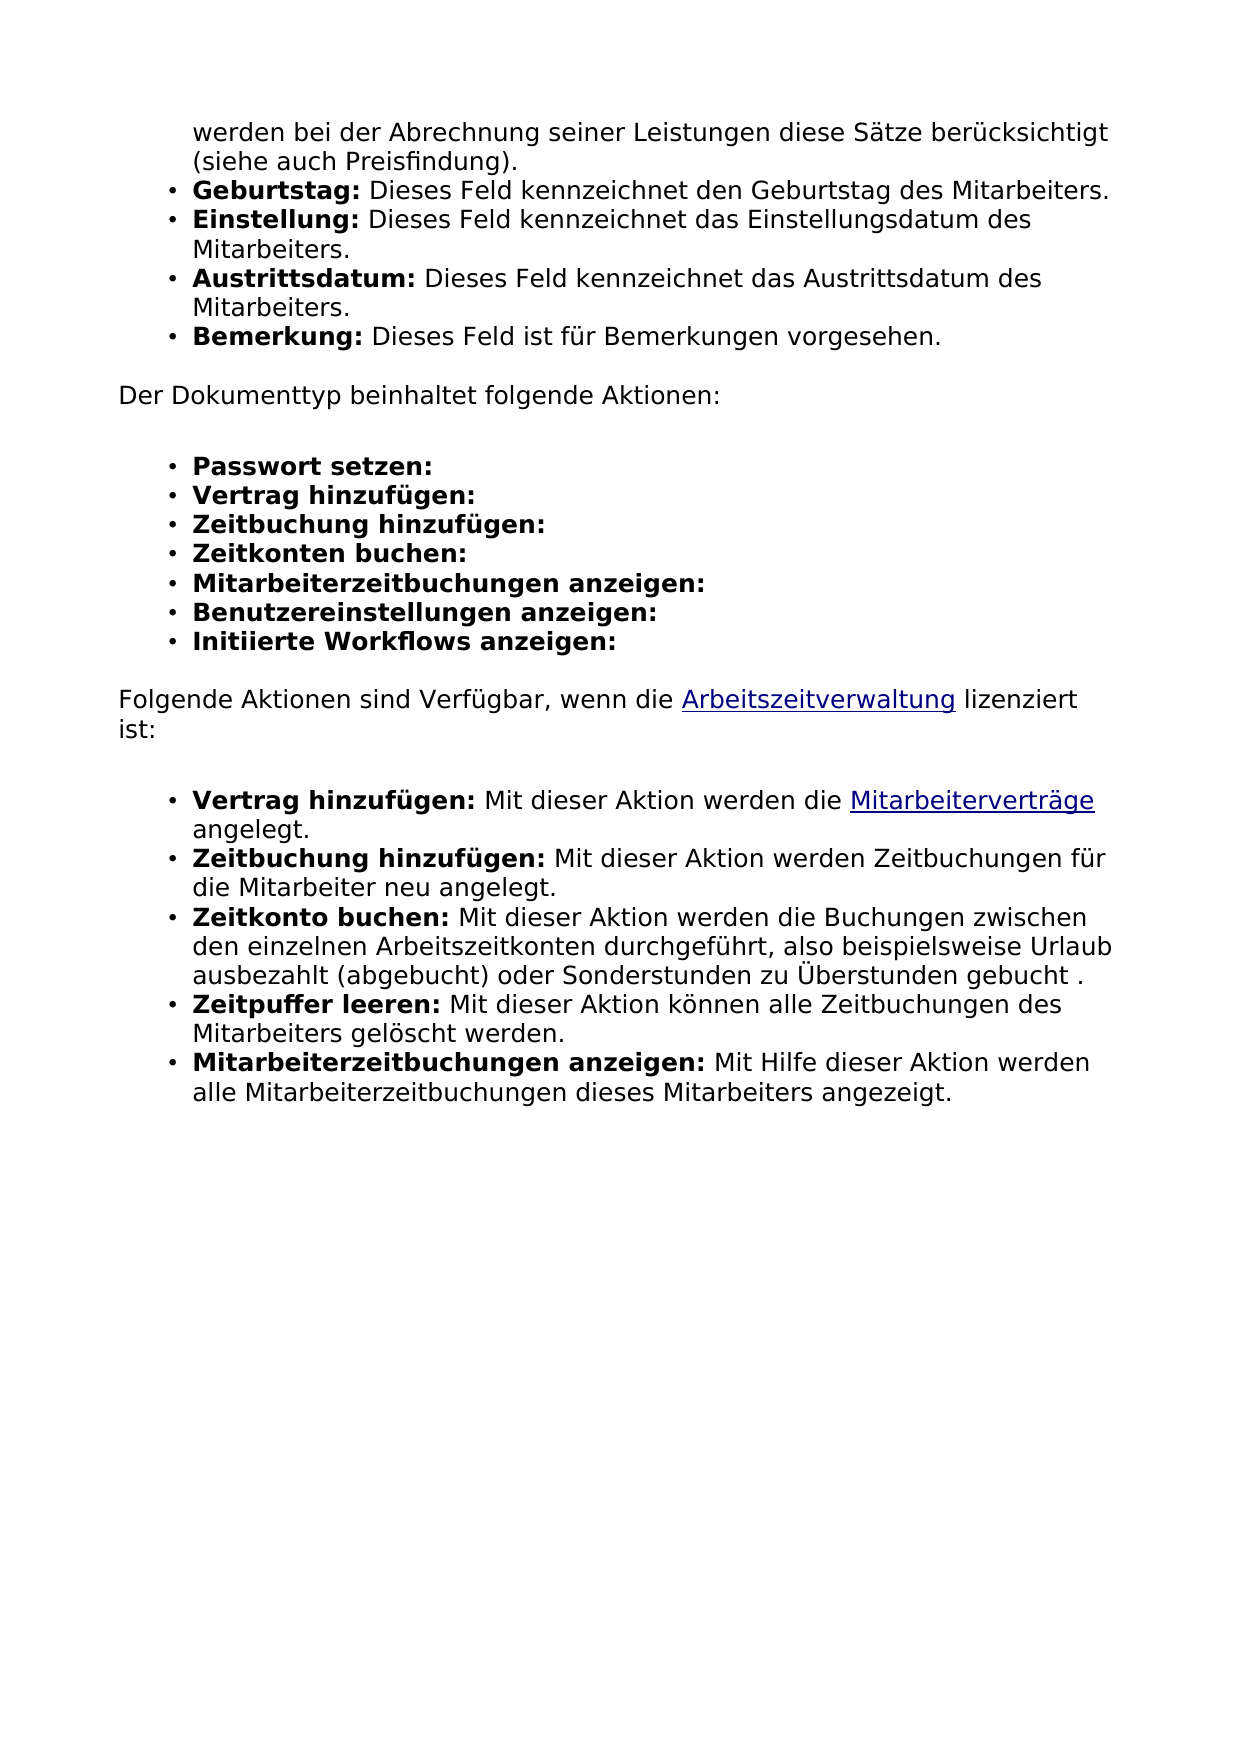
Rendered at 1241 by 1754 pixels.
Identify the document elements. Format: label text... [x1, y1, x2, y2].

list Zeitbuchung hinzufügen: [177, 510, 1122, 539]
list Vertrag hinzufügen: Mit dieser Aktion werden die Mitarbeiterverträge angelegt. [177, 786, 1122, 844]
list Passwort setzen: [177, 452, 1122, 481]
list Zeitbuchung hinzufügen: Mit dieser Aktion werden Zeitbuchungen für die Mitarbeiter neu angelegt. [177, 844, 1122, 903]
list werden bei der Abrechnung seiner Leistungen diese Sätze berücksichtigt (siehe auch Preisfindung). [177, 118, 1122, 176]
list Benutzereinstellungen anzeigen: [177, 598, 1122, 627]
list Mitarbeiterzeitbuchungen anzeigen: Mit Hilfe dieser Aktion werden alle Mitarbeiterzeitbuchungen dieses Mitarbeiters angezeigt. [177, 1048, 1122, 1107]
text Folgende Aktionen sind Verfügbar, wenn die Arbeitszeitverwaltung lizenziert ist: [118, 686, 1122, 744]
list Zeitkonto buchen: Mit dieser Aktion werden die Buchungen zwischen den einzelnen Arbeitszeitkonten durchgeführt, also beispielsweise Urlaub ausbezahlt (abgebucht) oder Sonderstunden zu Überstunden gebucht . [177, 903, 1122, 990]
list Vertrag hinzufügen: [177, 481, 1122, 510]
list Einstellung: Dieses Feld kennzeichnet das Einstellungsdatum des Mitarbeiters. [177, 206, 1122, 264]
text Der Dokumenttyp beinhaltet folgende Aktionen: [118, 381, 1122, 410]
list Geburtstag: Dieses Feld kennzeichnet den Geburtstag des Mitarbeiters. [177, 176, 1122, 206]
list Bemerkung: Dieses Feld ist für Bemerkungen vorgesehen. [177, 322, 1122, 351]
list Initiierte Workflows anzeigen: [177, 627, 1122, 656]
list Mitarbeiterzeitbuchungen anzeigen: [177, 569, 1122, 598]
list Zeitkonten buchen: [177, 539, 1122, 569]
list Austrittsdatum: Dieses Feld kennzeichnet das Austrittsdatum des Mitarbeiters. [177, 264, 1122, 322]
list Zeitpuffer leeren: Mit dieser Aktion können alle Zeitbuchungen des Mitarbeiters gelöscht werden. [177, 990, 1122, 1048]
